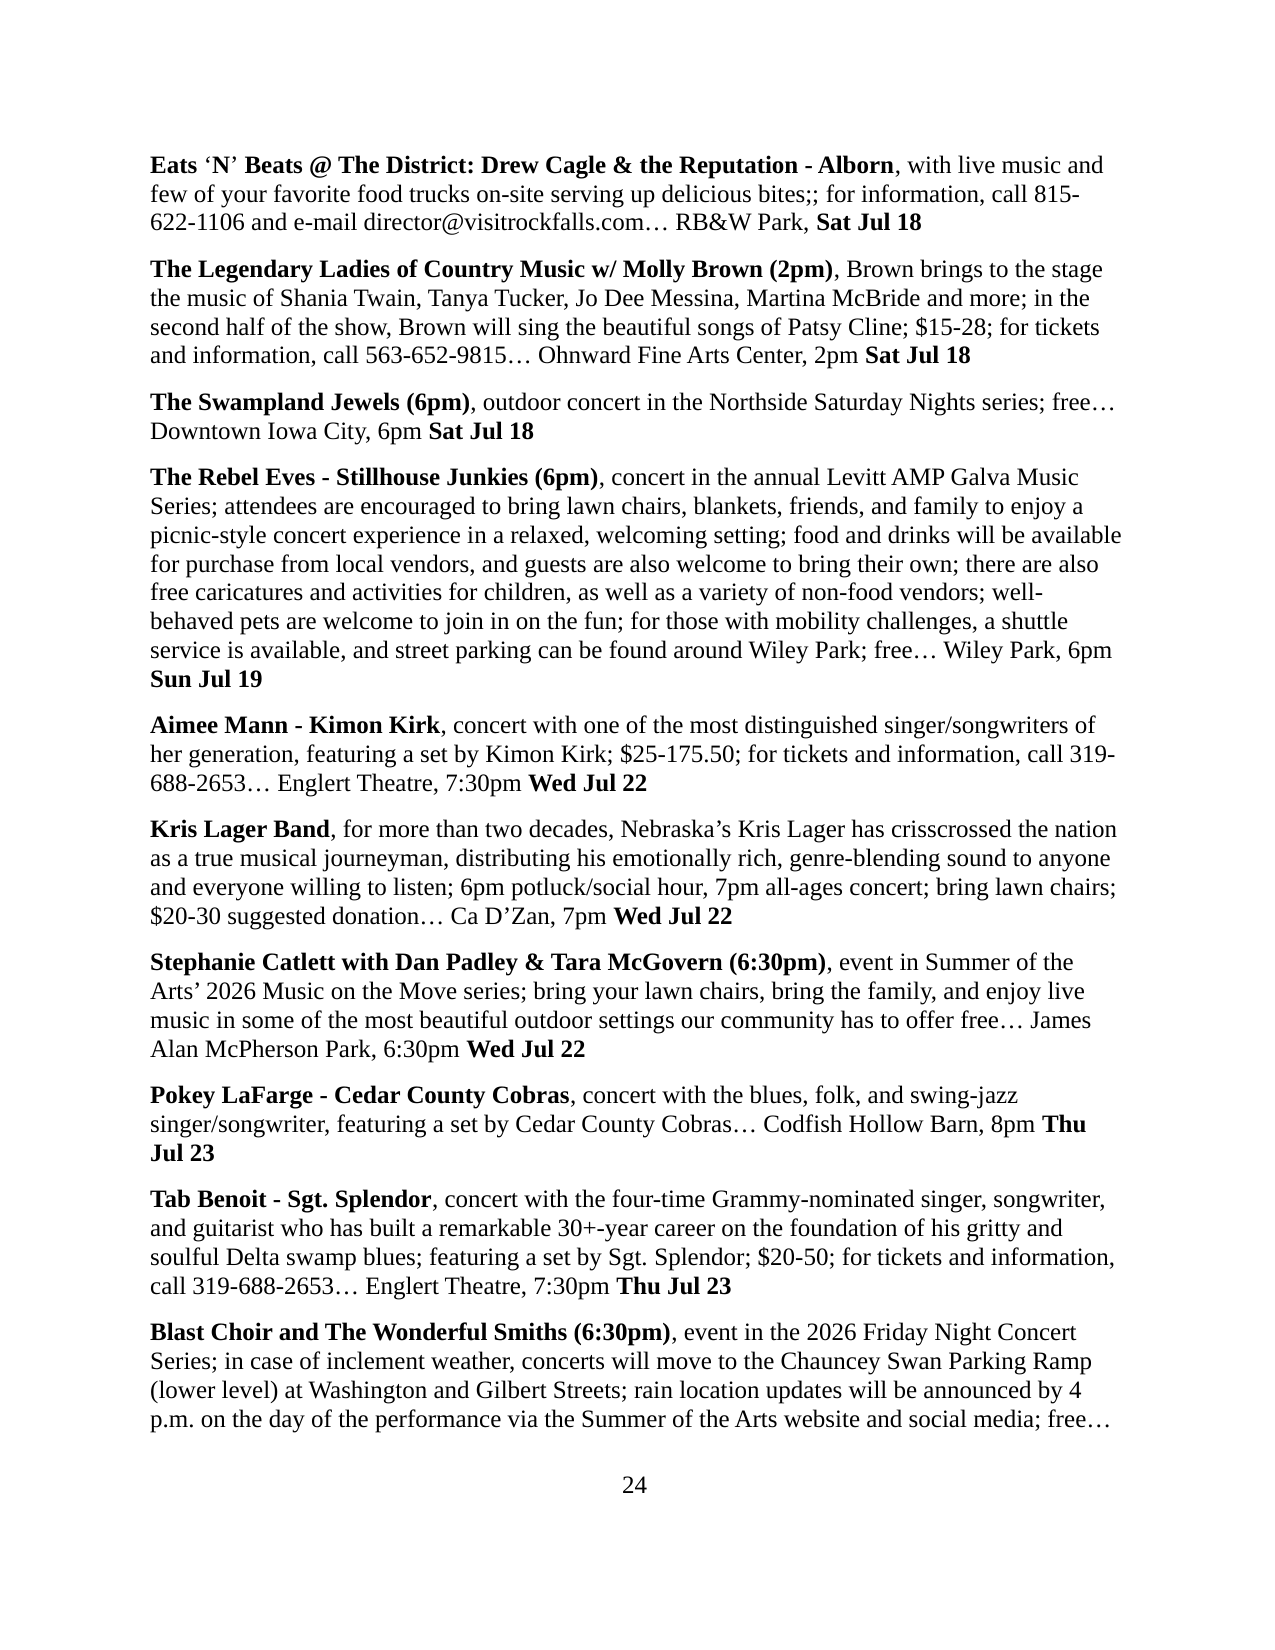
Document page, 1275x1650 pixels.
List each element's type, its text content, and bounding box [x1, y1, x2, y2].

text The Swampland Jewels (6pm), outdoor concert in the Northside Saturday Nights series; free… Downtown Iowa City, 6pm Sat Jul 18 [150, 387, 1125, 444]
text Pokey LaFarge - Cedar County Cobras, concert with the blues, folk, and swing-jazz singer/songwriter, featuring a set by Cedar County Cobras… Codfish Hollow Barn, 8pm Thu Jul 23 [150, 1080, 1125, 1167]
text Kris Lager Band, for more than two decades, Nebraska’s Kris Lager has crisscrossed the nation as a true musical journeyman, distributing his emotionally rich, genre-blending sound to anyone and everyone willing to listen; 6pm potluck/social hour, 7pm all-ages concert; bring lawn chairs; $20-30 suggested donation… Ca D’Zan, 7pm Wed Jul 22 [150, 814, 1125, 929]
text Eats ‘N’ Beats @ The District: Drew Cagle & the Reputation - Alborn, with live music and few of your favorite food trucks on-site serving up delicious bites;; for information, call 815-622-1106 and e-mail director@visitrockfalls.com… RB&W Park, Sat Jul 18 [150, 150, 1125, 236]
text The Legendary Ladies of Country Music w/ Molly Brown (2pm), Brown brings to the stage the music of Shania Twain, Tanya Tucker, Jo Dee Messina, Martina McBride and more; in the second half of the show, Brown will sing the beautiful songs of Patsy Cline; $15-28; for tickets and information, call 563-652-9815… Ohnward Fine Arts Center, 2pm Sat Jul 18 [150, 254, 1125, 369]
text Stephanie Catlett with Dan Padley & Tara McGovern (6:30pm), event in Summer of the Arts’ 2026 Music on the Move series; bring your lawn chairs, bring the family, and enjoy live music in some of the most beautiful outdoor settings our community has to offer free… James Alan McPherson Park, 6:30pm Wed Jul 22 [150, 947, 1125, 1062]
text Tab Benoit - Sgt. Splendor, concert with the four-time Grammy-nominated singer, songwriter, and guitarist who has built a remarkable 30+-year career on the foundation of his gritty and soulful Delta swamp blues; featuring a set by Sgt. Splendor; $20-50; for tickets and information, call 319-688-2653… Englert Theatre, 7:30pm Thu Jul 23 [150, 1184, 1125, 1299]
text Blast Choir and The Wonderful Smiths (6:30pm), event in the 2026 Friday Night Concert Series; in case of inclement weather, concerts will move to the Chauncey Swan Parking Ramp (lower level) at Washington and Gilbert Streets; rain location updates will be announced by 4 p.m. on the day of the performance via the Summer of the Arts website and social media; free… [150, 1317, 1125, 1432]
text The Rebel Eves - Stillhouse Junkies (6pm), concert in the annual Levitt AMP Galva Music Series; attendees are encouraged to bring lawn chairs, blankets, friends, and family to enjoy a picnic-style concert experience in a relaxed, welcoming setting; food and drinks will be available for purchase from local vendors, and guests are also welcome to bring their own; there are also free caricatures and activities for children, as well as a variety of non-food vendors; well-behaved pets are welcome to join in on the fun; for those with mobility challenges, a shuttle service is available, and street parking can be found around Wiley Park; free… Wiley Park, 6pm Sun Jul 19 [150, 462, 1125, 692]
text Aimee Mann - Kimon Kirk, concert with one of the most distinguished singer/songwriters of her generation, featuring a set by Kimon Kirk; $25-175.50; for tickets and information, call 319-688-2653… Englert Theatre, 7:30pm Wed Jul 22 [150, 710, 1125, 797]
